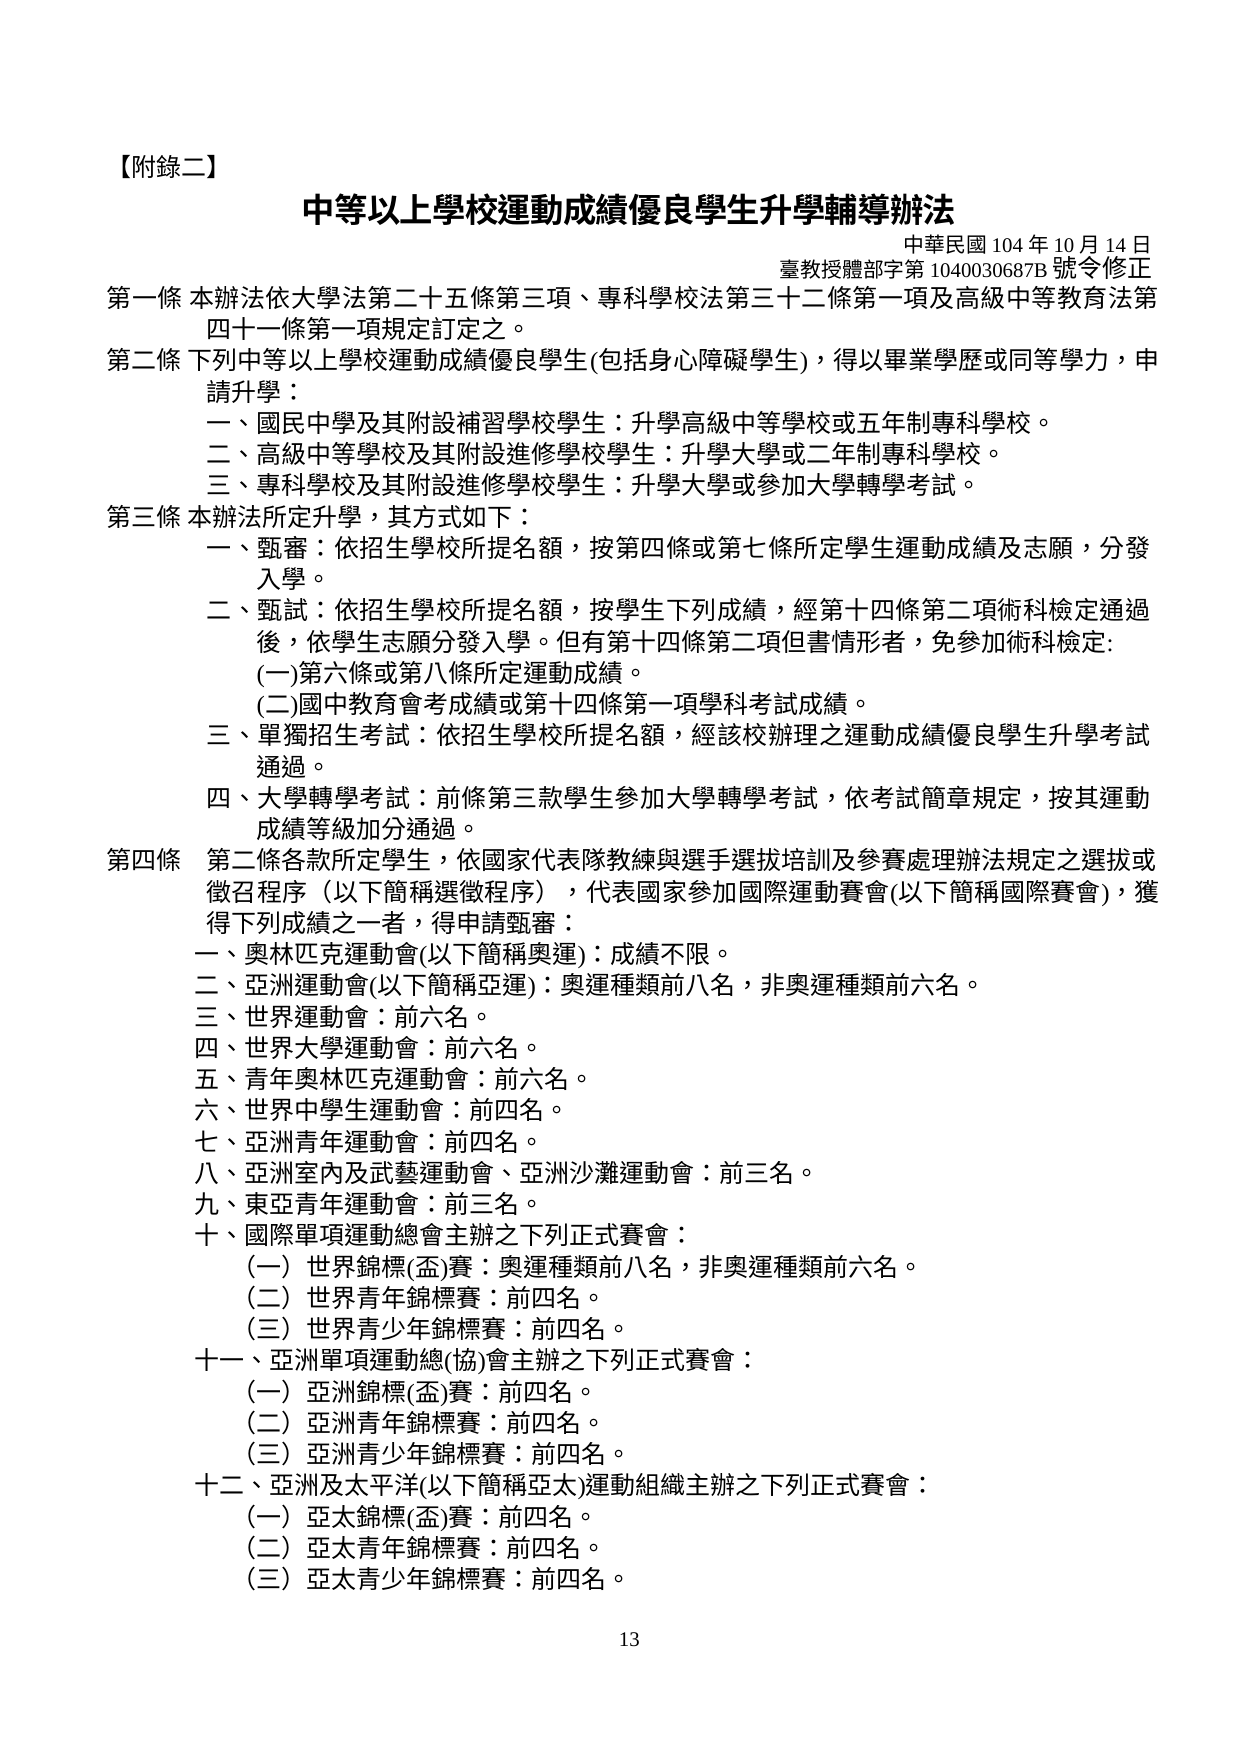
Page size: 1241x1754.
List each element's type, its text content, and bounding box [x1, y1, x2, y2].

text 三、單獨招生考試：依招生學校所提名額，經該校辦理之運動成績優良學生升學考試通過。 [206, 720, 1152, 782]
text 三、世界運動會：前六名。 [106, 1001, 1160, 1032]
text （二）亞洲青年錦標賽：前四名。 [106, 1407, 1160, 1438]
text 一、甄審：依招生學校所提名額，按第四條或第七條所定學生運動成績及志願，分發入學。 [206, 532, 1152, 595]
text 第三條 本辦法所定升學，其方式如下： [106, 501, 1160, 532]
text 八、亞洲室內及武藝運動會、亞洲沙灘運動會：前三名。 [106, 1157, 1160, 1188]
text 三、專科學校及其附設進修學校學生：升學大學或參加大學轉學考試。 [106, 470, 1160, 501]
text (一)第六條或第八條所定運動成績。 [206, 657, 1152, 688]
text （一）亞太錦標(盃)賽：前四名。 [106, 1501, 1160, 1532]
text 四、世界大學運動會：前六名。 [106, 1032, 1160, 1063]
text （三）亞太青少年錦標賽：前四名。 [106, 1563, 1160, 1595]
text 二、高級中等學校及其附設進修學校學生：升學大學或二年制專科學校。 [106, 438, 1160, 470]
text 第四條 第二條各款所定學生，依國家代表隊教練與選手選拔培訓及參賽處理辦法規定之選拔或徵召程序（以下簡稱選徵程序），代表國家參加國際運動賽會(以下簡稱國際賽會)，獲得下列成績之一者，得申請甄審： [106, 845, 1160, 938]
text 六、世界中學生運動會：前四名。 [106, 1095, 1160, 1126]
text 九、東亞青年運動會：前三名。 [106, 1188, 1160, 1220]
text 十二、亞洲及太平洋(以下簡稱亞太)運動組織主辦之下列正式賽會： [106, 1470, 1160, 1501]
text （一）世界錦標(盃)賽：奧運種類前八名，非奧運種類前六名。 [106, 1251, 1160, 1282]
text 七、亞洲青年運動會：前四名。 [106, 1126, 1160, 1157]
text 五、青年奧林匹克運動會：前六名。 [106, 1063, 1160, 1095]
text （二）亞太青年錦標賽：前四名。 [106, 1532, 1160, 1563]
text 十、國際單項運動總會主辦之下列正式賽會： [106, 1220, 1160, 1251]
text 二、甄試：依招生學校所提名額，按學生下列成績，經第十四條第二項術科檢定通過後，依學生志願分發入學。但有第十四條第二項但書情形者，免參加術科檢定: [206, 595, 1152, 657]
text （二）世界青年錦標賽：前四名。 [106, 1282, 1160, 1313]
text 第一條 本辦法依大學法第二十五條第三項、專科學校法第三十二條第一項及高級中等教育法第四十一條第一項規定訂定之。 [106, 282, 1160, 345]
text 一、國民中學及其附設補習學校學生：升學高級中等學校或五年制專科學校。 [106, 407, 1160, 438]
text 二、亞洲運動會(以下簡稱亞運)：奧運種類前八名，非奧運種類前六名。 [106, 970, 1160, 1001]
text 中華民國 104 年 10 月 14 日 [106, 232, 1152, 257]
text （一）亞洲錦標(盃)賽：前四名。 [106, 1376, 1160, 1407]
text 臺教授體部字第1040030687B號令修正 [106, 257, 1152, 282]
text 四、大學轉學考試：前條第三款學生參加大學轉學考試，依考試簡章規定，按其運動成績等級加分通過。 [206, 782, 1152, 845]
text （三）世界青少年錦標賽：前四名。 [106, 1313, 1160, 1345]
text (二)國中教育會考成績或第十四條第一項學科考試成績。 [206, 688, 1152, 720]
text 中等以上學校運動成績優良學生升學輔導辦法 [106, 184, 1152, 232]
text （三）亞洲青少年錦標賽：前四名。 [106, 1438, 1160, 1470]
text 十一、亞洲單項運動總(協)會主辦之下列正式賽會： [106, 1345, 1160, 1376]
text 一、奧林匹克運動會(以下簡稱奧運)：成績不限。 [106, 938, 1160, 970]
text 【附錄二】 [106, 148, 1152, 184]
text 第二條 下列中等以上學校運動成績優良學生(包括身心障礙學生)，得以畢業學歷或同等學力，申請升學： [106, 345, 1160, 407]
